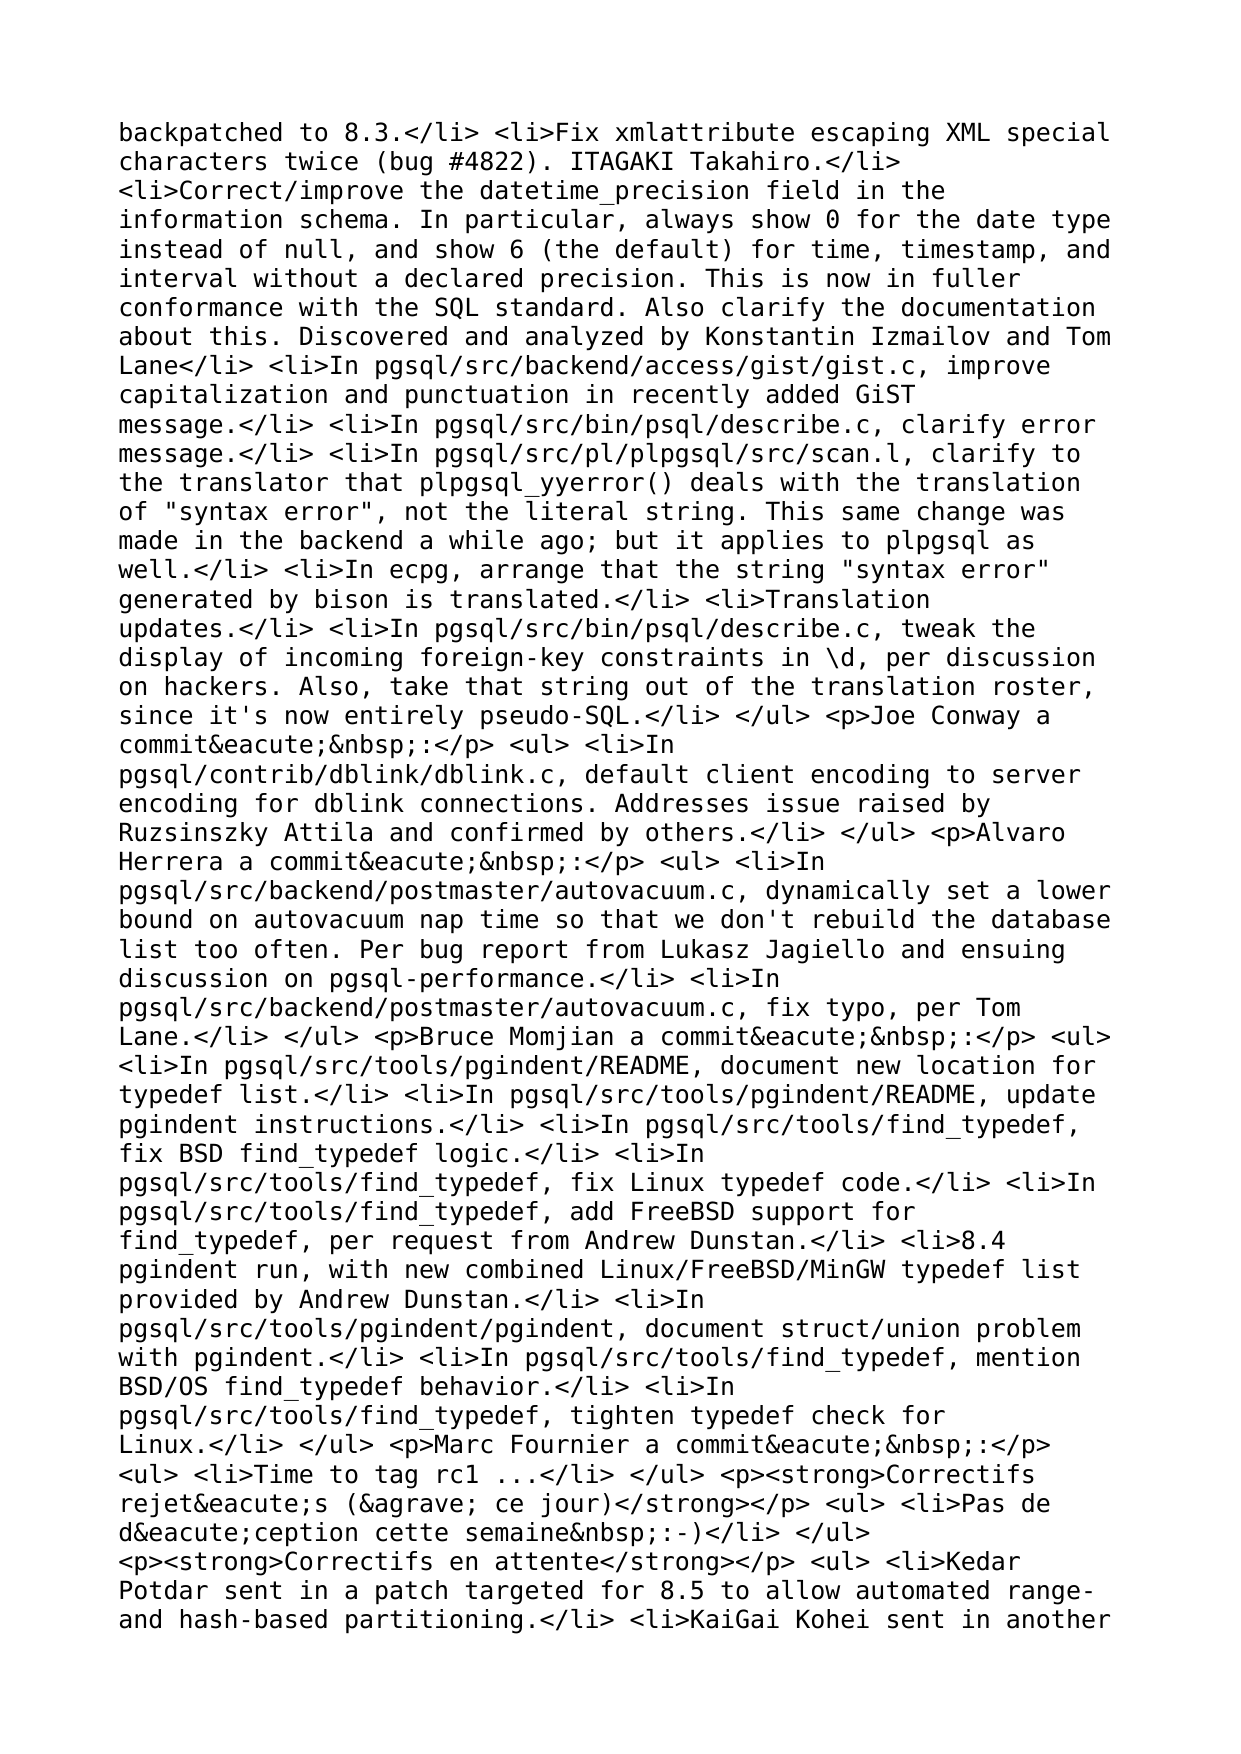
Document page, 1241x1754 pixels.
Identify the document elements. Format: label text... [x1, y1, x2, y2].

text backpatched to 8.3.</li> <li>Fix xmlattribute escaping XML special characters twice (bug #4822). ITAGAKI Takahiro.</li> <li>Correct/improve the datetime_precision field in the information schema. In particular, always show 0 for the date type instead of null, and show 6 (the default) for time, timestamp, and interval without a declared precision. This is now in fuller conformance with the SQL standard. Also clarify the documentation about this. Discovered and analyzed by Konstantin Izmailov and Tom Lane</li> <li>In pgsql/src/backend/access/gist/gist.c, improve capitalization and punctuation in recently added GiST message.</li> <li>In pgsql/src/bin/psql/describe.c, clarify error message.</li> <li>In pgsql/src/pl/plpgsql/src/scan.l, clarify to the translator that plpgsql_yyerror() deals with the translation of "syntax error", not the literal string. This same change was made in the backend a while ago; but it applies to plpgsql as well.</li> <li>In ecpg, arrange that the string "syntax error" generated by bison is translated.</li> <li>Translation updates.</li> <li>In pgsql/src/bin/psql/describe.c, tweak the display of incoming foreign-key constraints in \d, per discussion on hackers. Also, take that string out of the translation roster, since it's now entirely pseudo-SQL.</li> </ul> <p>Joe Conway a commit&eacute;&nbsp;:</p> <ul> <li>In pgsql/contrib/dblink/dblink.c, default client encoding to server encoding for dblink connections. Addresses issue raised by Ruzsinszky Attila and confirmed by others.</li> </ul> <p>Alvaro Herrera a commit&eacute;&nbsp;:</p> <ul> <li>In pgsql/src/backend/postmaster/autovacuum.c, dynamically set a lower bound on autovacuum nap time so that we don't rebuild the database list too often. Per bug report from Lukasz Jagiello and ensuing discussion on pgsql-performance.</li> <li>In pgsql/src/backend/postmaster/autovacuum.c, fix typo, per Tom Lane.</li> </ul> <p>Bruce Momjian a commit&eacute;&nbsp;:</p> <ul> <li>In pgsql/src/tools/pgindent/README, document new location for typedef list.</li> <li>In pgsql/src/tools/pgindent/README, update pgindent instructions.</li> <li>In pgsql/src/tools/find_typedef, fix BSD find_typedef logic.</li> <li>In pgsql/src/tools/find_typedef, fix Linux typedef code.</li> <li>In pgsql/src/tools/find_typedef, add FreeBSD support for find_typedef, per request from Andrew Dunstan.</li> <li>8.4 pgindent run, with new combined Linux/FreeBSD/MinGW typedef list provided by Andrew Dunstan.</li> <li>In pgsql/src/tools/pgindent/pgindent, document struct/union problem with pgindent.</li> <li>In pgsql/src/tools/find_typedef, mention BSD/OS find_typedef behavior.</li> <li>In pgsql/src/tools/find_typedef, tighten typedef check for Linux.</li> </ul> <p>Marc Fournier a commit&eacute;&nbsp;:</p> <ul> <li>Time to tag rc1 ...</li> </ul> <p><strong>Correctifs rejet&eacute;s (&agrave; ce jour)</strong></p> <ul> <li>Pas de d&eacute;ception cette semaine&nbsp;:-)</li> </ul> <p><strong>Correctifs en attente</strong></p> <ul> <li>Kedar Potdar sent in a patch targeted for 8.5 to allow automated range- and hash-based partitioning.</li> <li>KaiGai Kohei sent in another [118, 118, 1122, 1635]
